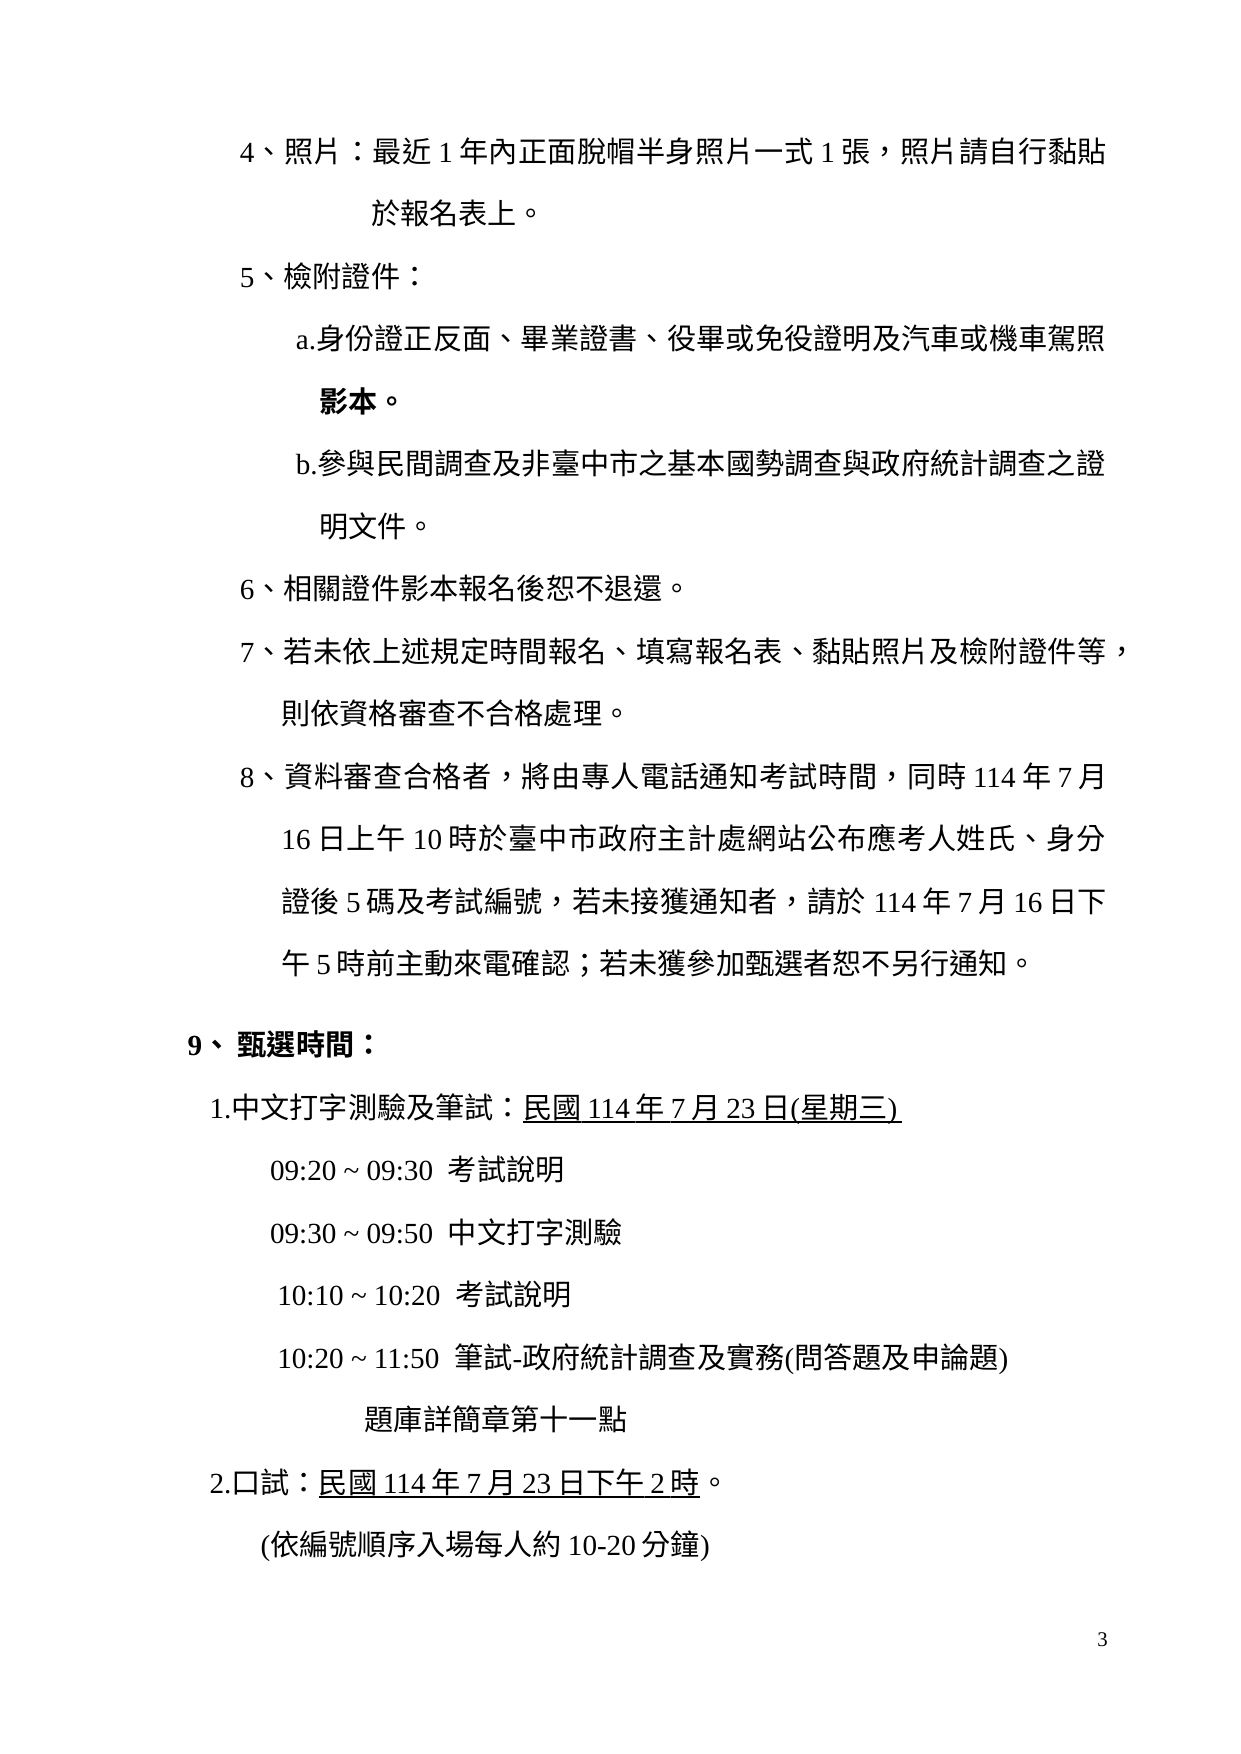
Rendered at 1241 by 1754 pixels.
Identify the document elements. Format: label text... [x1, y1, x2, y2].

text 5、檢附證件： [239, 233, 1107, 295]
text b.參與民間調查及非臺中市之基本國勢調查與政府統計調查之證明文件。 [296, 420, 1107, 545]
text (依編號順序入場每人約10-20分鐘) [187, 1501, 1107, 1564]
text 09:30 ~ 09:50 中文打字測驗 [262, 1189, 1107, 1251]
text 10:20 ~ 11:50 筆試-政府統計調查及實務(問答題及申論題) [262, 1314, 1107, 1376]
text 4、照片：最近1年內正面脫帽半身照片一式1張，照片請自行黏貼於報名表上。 [239, 108, 1107, 233]
text 1.中文打字測驗及筆試：民國114年7月23日(星期三) [187, 1064, 1107, 1126]
text a.身份證正反面、畢業證書、役畢或免役證明及汽車或機車駕照影本。 [296, 295, 1107, 420]
text 8、資料審查合格者，將由專人電話通知考試時間，同時114年7月16日上午10時於臺中市政府主計處網站公布應考人姓氏、身分證後5碼及考試編號，若未接獲通知者，請於114年7月16日下午5時前主動來電確認；若未獲參加甄選者恕不另行通知。 [239, 733, 1107, 983]
text 10:10 ~ 10:20 考試說明 [262, 1251, 1107, 1314]
text 7、若未依上述規定時間報名、填寫報名表、黏貼照片及檢附證件等，則依資格審查不合格處理。 [239, 608, 1107, 733]
text 09:20 ~ 09:30 考試說明 [262, 1126, 1107, 1189]
text 6、相關證件影本報名後恕不退還。 [239, 545, 1107, 608]
list 甄選時間： [187, 1001, 1107, 1064]
text 2.口試：民國114年7月23日下午2時。 [187, 1439, 1107, 1501]
text 題庫詳簡章第十一點 [262, 1376, 1107, 1439]
